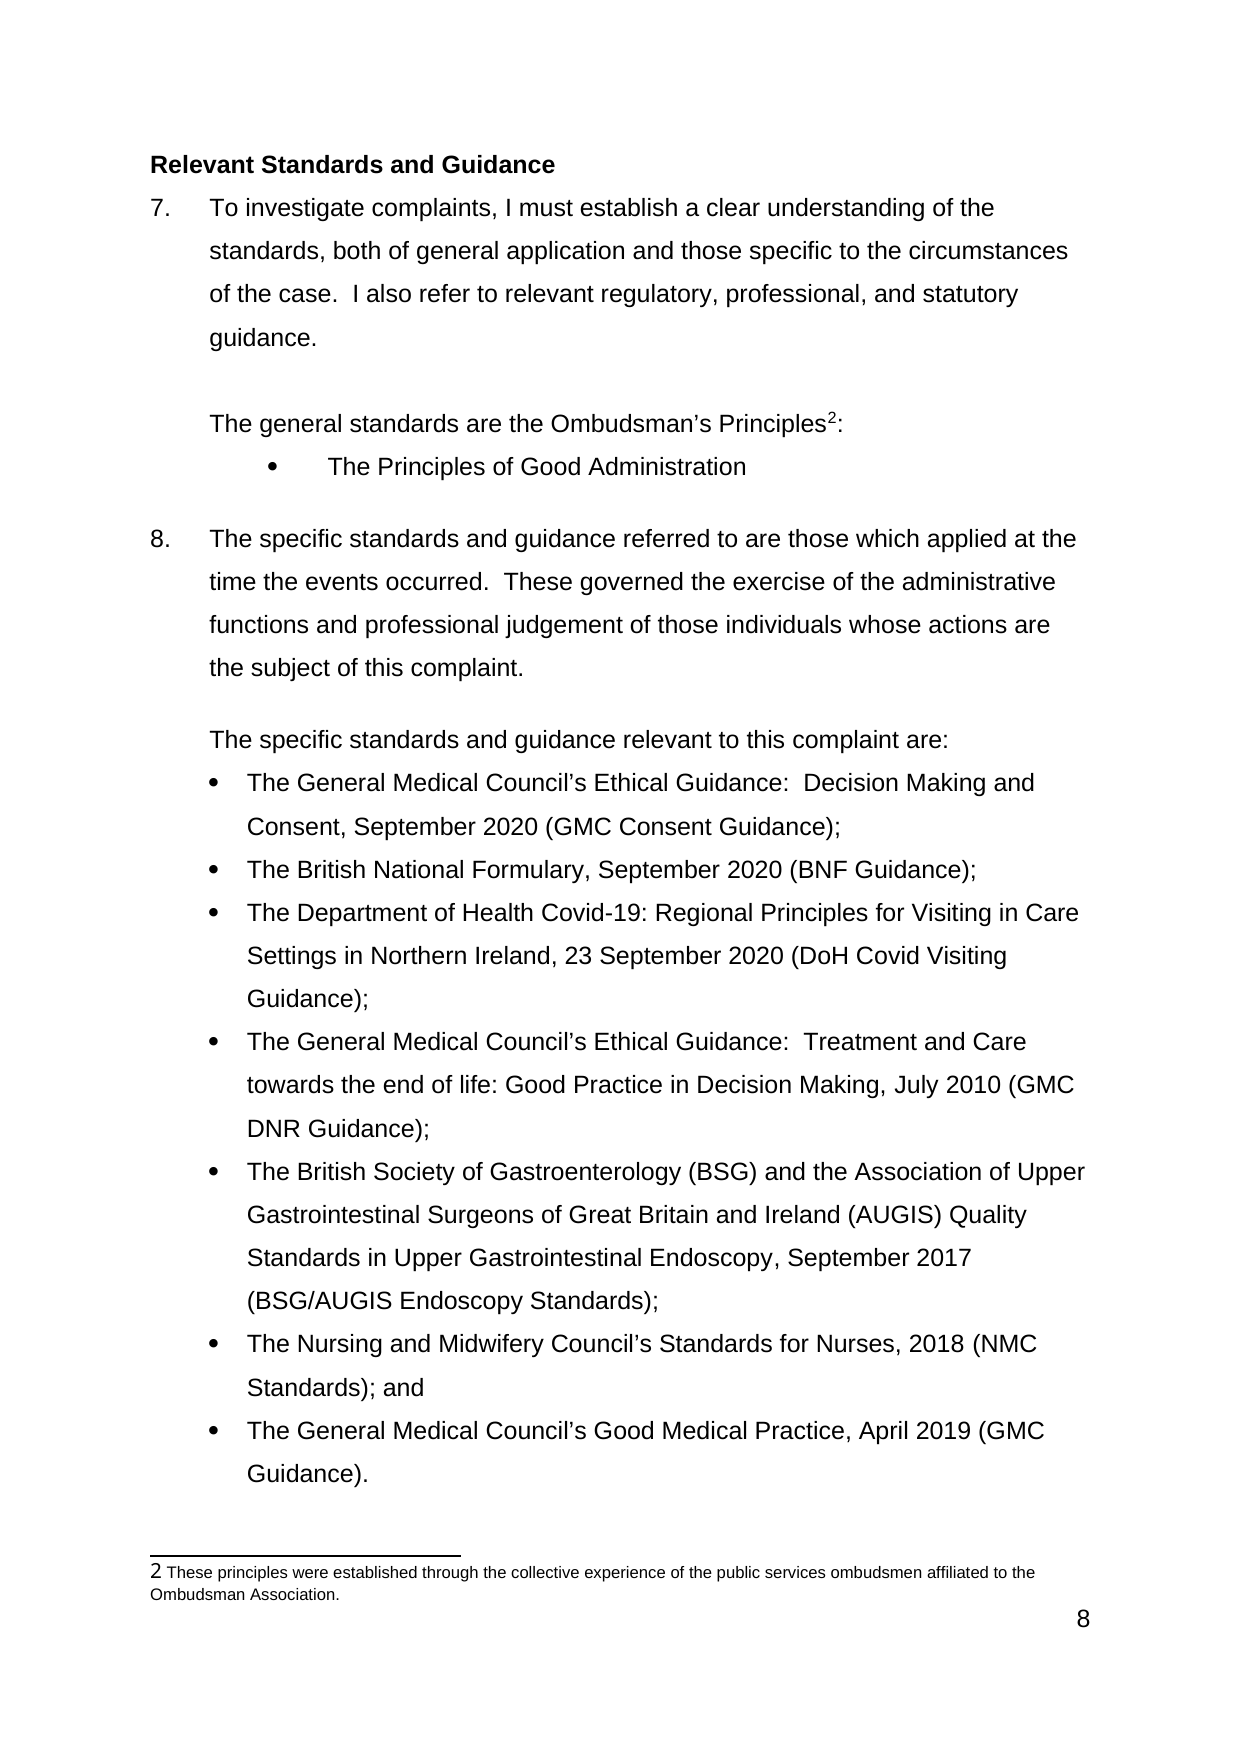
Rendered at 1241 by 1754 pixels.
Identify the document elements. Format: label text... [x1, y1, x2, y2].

list The General Medical Council’s Ethical Guidance: Treatment and Care towards the end of life: Good Practice in Decision Making, July 2010 (GMC DNR Guidance); [209, 1027, 1090, 1142]
list The British National Formulary, September 2020 (BNF Guidance); [209, 854, 1090, 883]
text These principles were established through the collective experience of the public services ombudsmen affiliated to the Ombudsman Association. [150, 1556, 1090, 1604]
list The General Medical Council’s Ethical Guidance: Decision Making and Consent, September 2020 (GMC Consent Guidance); [209, 768, 1090, 840]
list The Nursing and Midwifery Council’s Standards for Nurses, 2018 (NMC Standards); and [209, 1329, 1090, 1401]
list The Principles of Good Administration [268, 452, 1090, 481]
list The General Medical Council’s Good Medical Practice, April 2019 (GMC Guidance). [209, 1416, 1090, 1488]
text The general standards are the Ombudsman’s Principles: [209, 409, 1090, 437]
list The Department of Health Covid-19: Regional Principles for Visiting in Care Settings in Northern Ireland, 23 September 2020 (DoH Covid Visiting Guidance); [209, 898, 1090, 1013]
list The British Society of Gastroenterology (BSG) and the Association of Upper Gastrointestinal Surgeons of Great Britain and Ireland (AUGIS) Quality Standards in Upper Gastrointestinal Endoscopy, September 2017 (BSG/AUGIS Endoscopy Standards); [209, 1157, 1090, 1315]
text Relevant Standards and Guidance [150, 150, 1090, 179]
list The specific standards and guidance referred to are those which applied at the time the events occurred. These governed the exercise of the administrative functions and professional judgement of those individuals whose actions are the subject of this complaint. [150, 524, 1090, 682]
text The specific standards and guidance relevant to this complaint are: [150, 725, 1090, 754]
list To investigate complaints, I must establish a clear understanding of the standards, both of general application and those specific to the circumstances of the case. I also refer to relevant regulatory, professional, and statutory guidance. [150, 193, 1090, 351]
